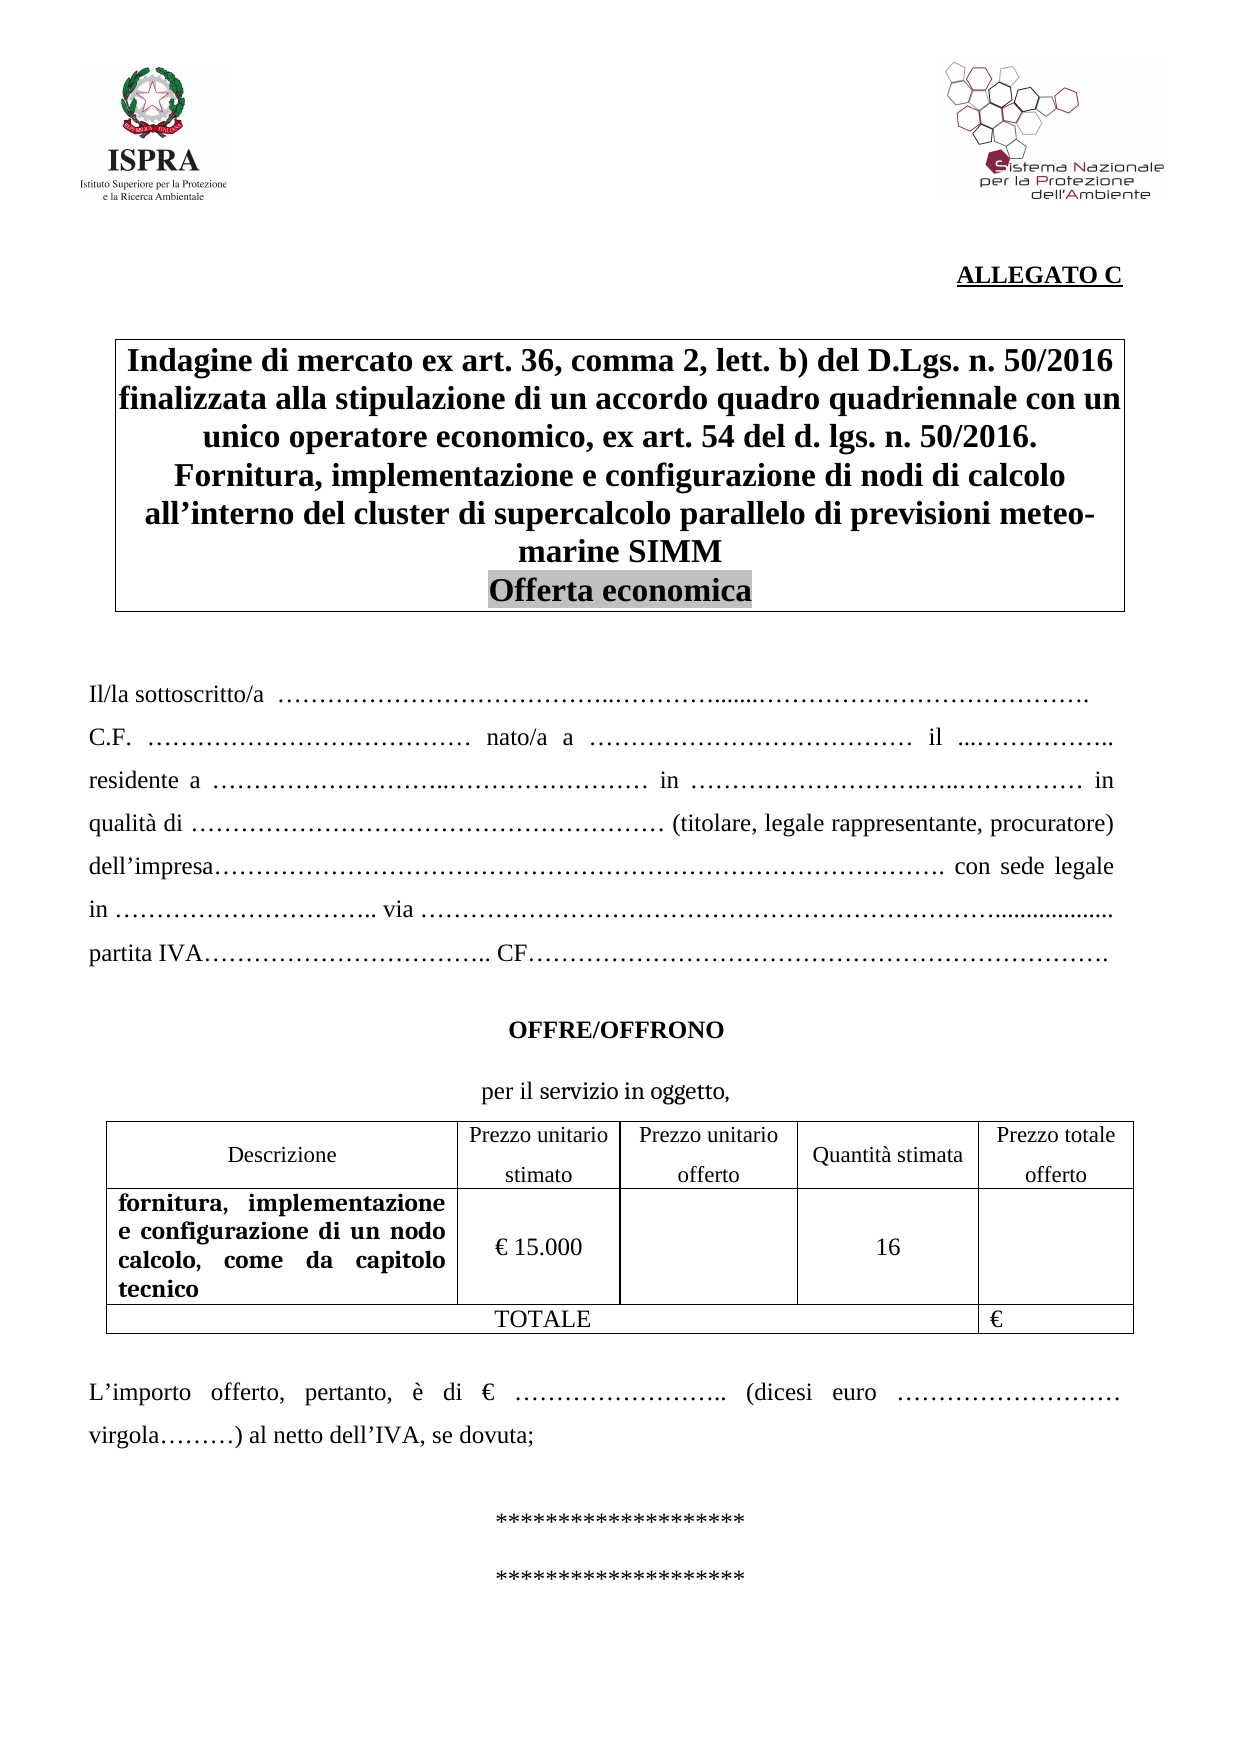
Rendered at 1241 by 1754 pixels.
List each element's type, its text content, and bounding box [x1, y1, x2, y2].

text L’importo offerto, pertanto, è di € …………………….. (dicesi euro ………………………virgola………) al netto dell’IVA, se dovuta; [88, 1377, 1122, 1449]
text Indagine di mercato ex art. 36, comma 2, lett. b) del D.Lgs. n. 50/2016 finalizzata alla stipulazione di un accordo quadro quadriennale con un unico operatore economico, ex art. 54 del d. lgs. n. 50/2016. [116, 340, 1124, 455]
text Fornitura, implementazione e configurazione di nodi di calcolo all’interno del cluster di supercalcolo parallelo di previsioni meteo-marine SIMM [118, 455, 1122, 569]
table_cell TOTALE [107, 1305, 978, 1333]
picture [943, 60, 1164, 199]
table_header Prezzo unitario stimato [458, 1122, 619, 1187]
table_cell € [979, 1305, 1133, 1333]
table_header Prezzo totale offerto [979, 1122, 1133, 1187]
text OFFRE/OFFRONO [118, 1013, 1114, 1044]
picture [80, 67, 227, 200]
text ALLEGATO C [118, 260, 1122, 289]
text ******************** [118, 1564, 1122, 1593]
table_cell 16 [798, 1189, 978, 1303]
table_header Descrizione [107, 1122, 457, 1187]
text ******************** [118, 1507, 1122, 1536]
table_cell [979, 1189, 1133, 1303]
table_cell € 15.000 [458, 1189, 619, 1303]
text Offerta economica [116, 569, 1124, 611]
text partita IVA…………………………….. CF……………………………………………………………. [88, 938, 1114, 966]
table_cell fornitura, implementazione e configurazione di un nodo calcolo, come da capitolo tecnico [107, 1189, 457, 1303]
text per il servizio in oggetto, [88, 1076, 1122, 1106]
text C.F. ………………………………… nato/a a ………………………………… il ...…………….. residente a ………………………..…………………… in ……………………….…..…………… in qualità di ………………………………………………… (titolare, legale rappresentante, procuratore) dell’impresa……………………………………………………………………………. con sede legale in ………………………….. via ……………………………………………………………................... [88, 722, 1114, 923]
table_cell [621, 1189, 797, 1303]
table_header Quantità stimata [798, 1122, 978, 1187]
table_header Prezzo unitario offerto [621, 1122, 797, 1187]
text Il/la sottoscritto/a …………………………………..………….......…………………………………. [88, 679, 1114, 707]
